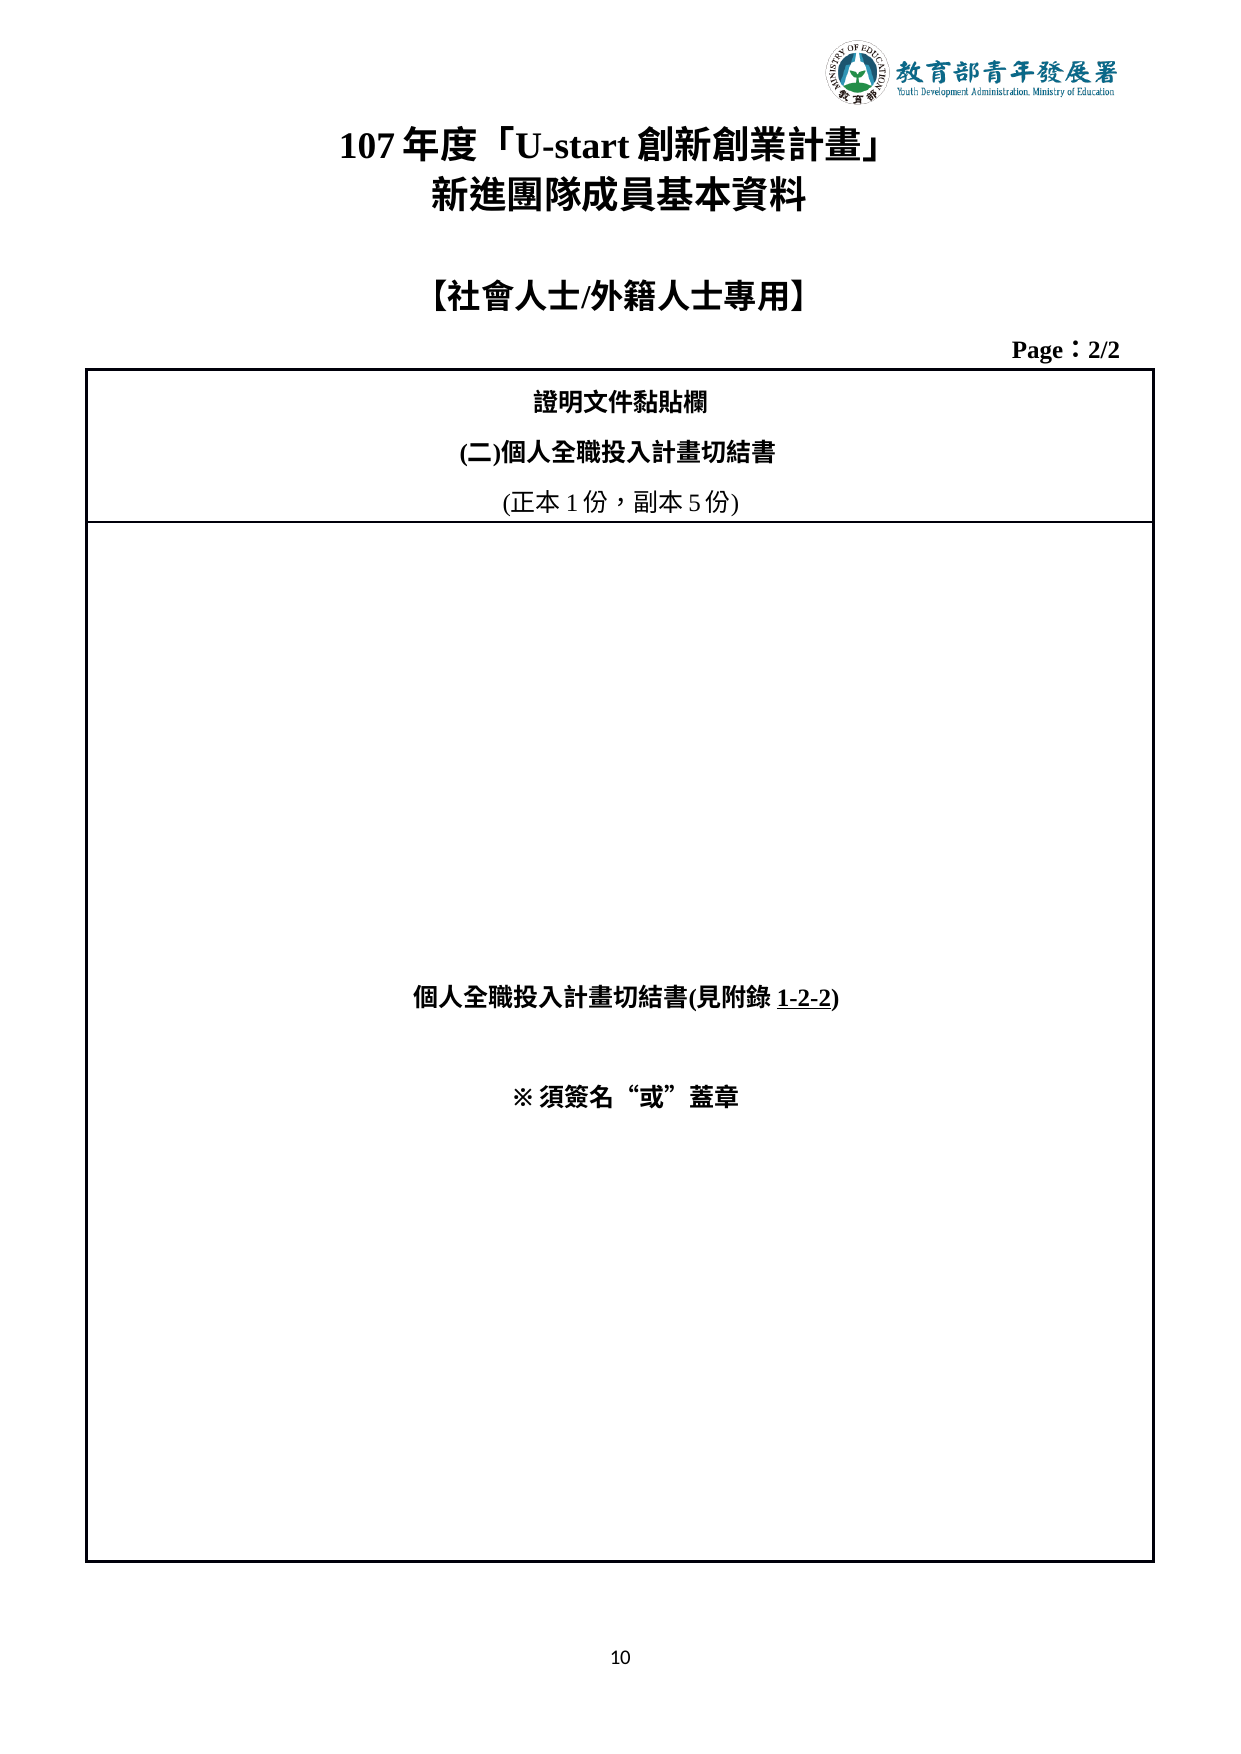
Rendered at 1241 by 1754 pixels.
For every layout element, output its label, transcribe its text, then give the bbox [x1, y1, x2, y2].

table_header 證明文件黏貼欄 (二)個人全職投入計畫切結書 (正本1份，副本5份) [88, 371, 1152, 521]
text 【社會人士/外籍人士專用】 [118, 268, 1120, 318]
text 新進團隊成員基本資料 [118, 168, 1120, 218]
picture [818, 35, 1123, 109]
text 107年度「U-start創新創業計畫」 [118, 118, 1120, 168]
text Page：2/2 [118, 318, 1120, 368]
table_cell 個人全職投入計畫切結書(見附錄1-2-2) ※ 須簽名“或”蓋章 [88, 523, 1152, 1559]
